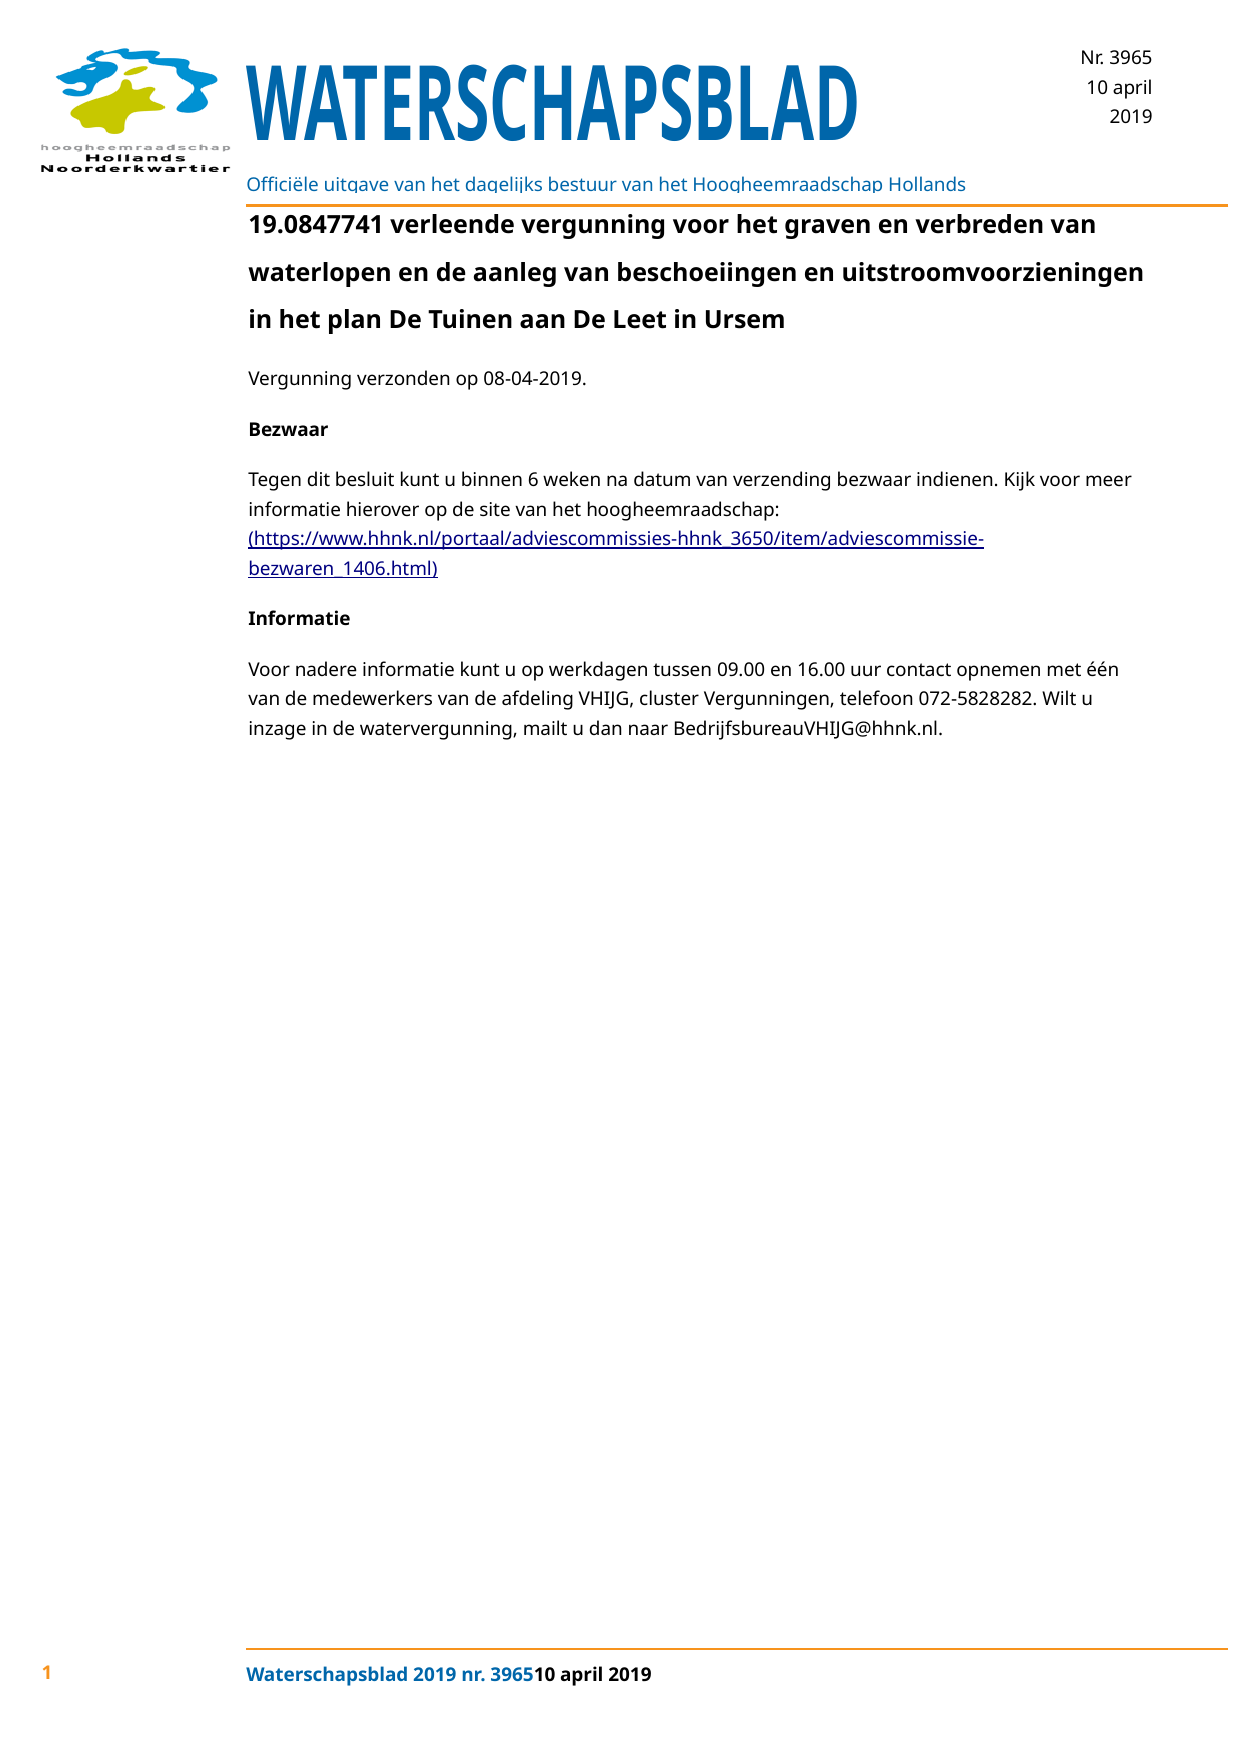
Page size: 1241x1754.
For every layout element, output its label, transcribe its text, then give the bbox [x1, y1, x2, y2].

text Tegen dit besluit kunt u binnen 6 weken na datum van verzending bezwaar indienen. Kijk voor meer informatie hierover op de site van het hoogheemraadschap: (https://www.hhnk.nl/portaal/adviescommissies-hhnk_3650/item/adviescommissie-bezwaren_1406.html) [248, 466, 1152, 581]
text Voor nadere informatie kunt u op werkdagen tussen 09.00 en 16.00 uur contact opnemen met één van de medewerkers van de afdeling VHIJG, cluster Vergunningen, telefoon 072-5828282. Wilt u inzage in de watervergunning, mailt u dan naar BedrijfsbureauVHIJG@hhnk.nl. [248, 656, 1152, 741]
picture [41, 47, 231, 172]
text Informatie [248, 606, 1152, 631]
text Vergunning verzonden op 08-04-2019. [248, 366, 1152, 391]
text Bezwaar [248, 416, 1152, 442]
text 19.0847741 verleende vergunning voor het graven en verbreden van waterlopen en de aanleg van beschoeiingen en uitstroomvoorzieningen in het plan De Tuinen aan De Leet in Ursem [248, 207, 1152, 336]
